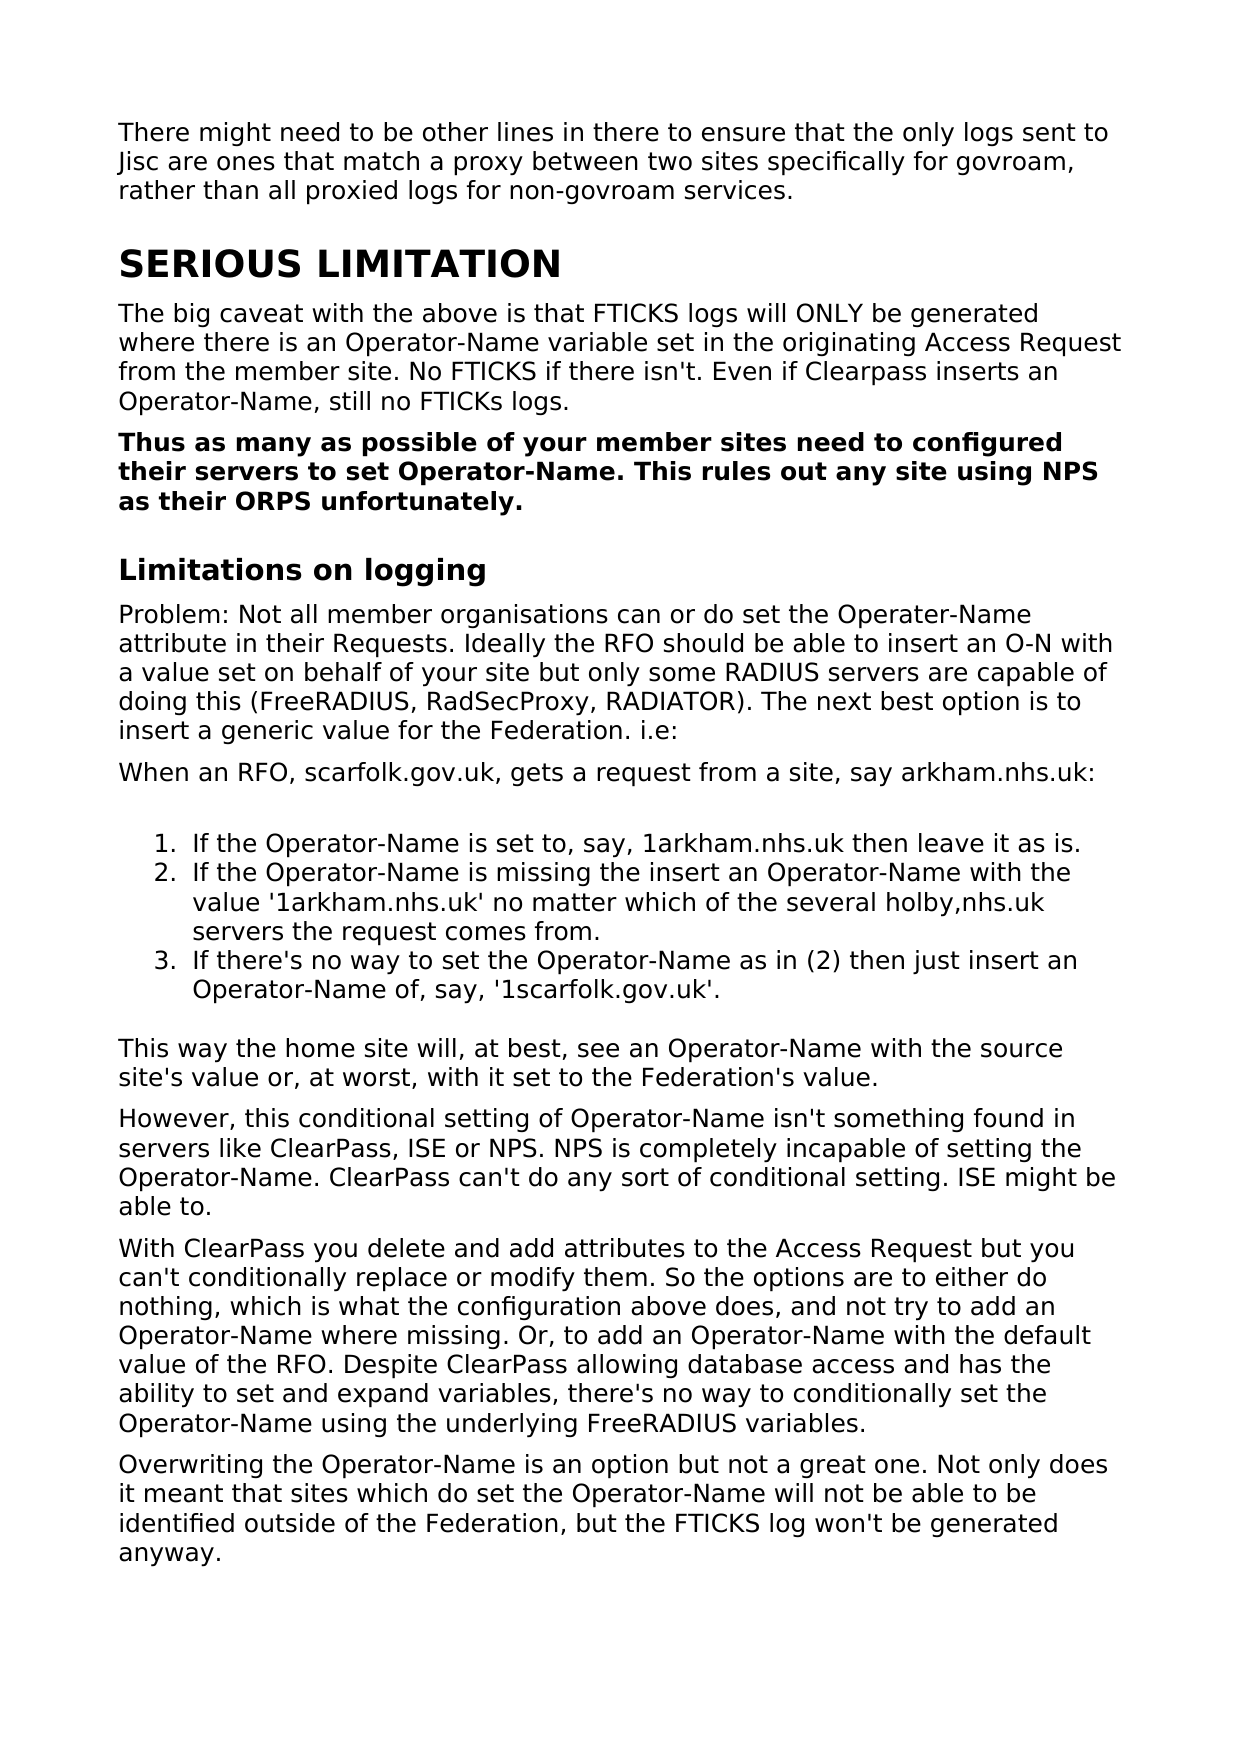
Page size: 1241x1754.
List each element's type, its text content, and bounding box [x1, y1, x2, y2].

text Problem: Not all member organisations can or do set the Operater-Name attribute in their Requests. Ideally the RFO should be able to insert an O-N with a value set on behalf of your site but only some RADIUS servers are capable of doing this (FreeRADIUS, RadSecProxy, RADIATOR). The next best option is to insert a generic value for the Federation. i.e: [118, 600, 1122, 746]
subtitle SERIOUS LIMITATION [118, 243, 1122, 287]
subtitle Limitations on logging [118, 553, 1122, 587]
text This way the home site will, at best, see an Operator-Name with the source site's value or, at worst, with it set to the Federation's value. [118, 1034, 1122, 1092]
list If the Operator-Name is missing the insert an Operator-Name with the value '1arkham.nhs.uk' no matter which of the several holby,nhs.uk servers the request comes from. [177, 858, 1122, 946]
text Thus as many as possible of your member sites need to configured their servers to set Operator-Name. This rules out any site using NPS as their ORPS unfortunately. [118, 428, 1122, 516]
list If there's no way to set the Operator-Name as in (2) then just insert an Operator-Name of, say, '1scarfolk.gov.uk'. [177, 946, 1122, 1004]
text There might need to be other lines in there to ensure that the only logs sent to Jisc are ones that match a proxy between two sites specifically for govroam, rather than all proxied logs for non-govroam services. [118, 118, 1122, 206]
text When an RFO, scarfolk.gov.uk, gets a request from a site, say arkham.nhs.uk: [118, 758, 1122, 787]
text With ClearPass you delete and add attributes to the Access Request but you can't conditionally replace or modify them. So the options are to either do nothing, which is what the configuration above does, and not try to add an Operator-Name where missing. Or, to add an Operator-Name with the default value of the RFO. Despite ClearPass allowing database access and has the ability to set and expand variables, there's no way to conditionally set the Operator-Name using the underlying FreeRADIUS variables. [118, 1234, 1122, 1438]
text However, this conditional setting of Operator-Name isn't something found in servers like ClearPass, ISE or NPS. NPS is completely incapable of setting the Operator-Name. ClearPass can't do any sort of conditional setting. ISE might be able to. [118, 1105, 1122, 1221]
list If the Operator-Name is set to, say, 1arkham.nhs.uk then leave it as is. [177, 829, 1122, 858]
text The big caveat with the above is that FTICKS logs will ONLY be generated where there is an Operator-Name variable set in the originating Access Request from the member site. No FTICKS if there isn't. Even if Clearpass inserts an Operator-Name, still no FTICKs logs. [118, 299, 1122, 416]
text Overwriting the Operator-Name is an option but not a great one. Not only does it meant that sites which do set the Operator-Name will not be able to be identified outside of the Federation, but the FTICKS log won't be generated anyway. [118, 1451, 1122, 1567]
